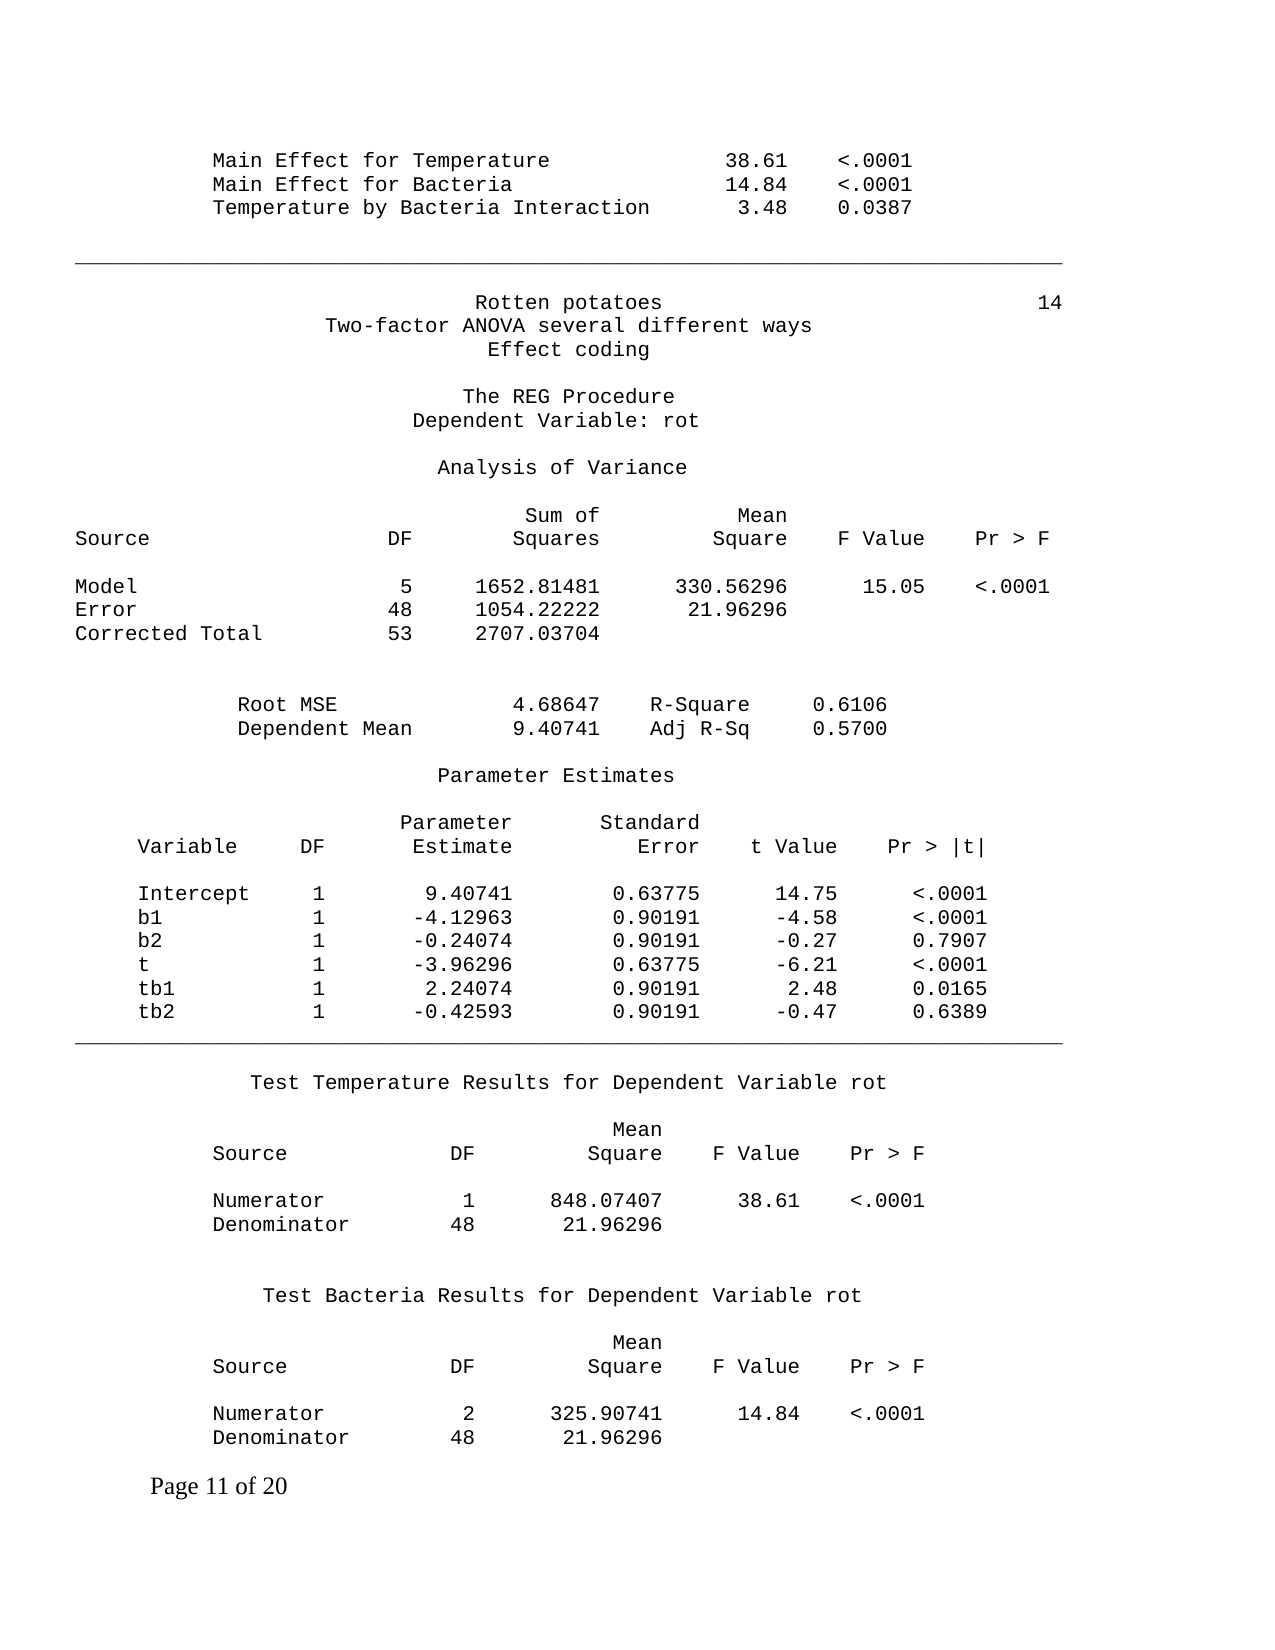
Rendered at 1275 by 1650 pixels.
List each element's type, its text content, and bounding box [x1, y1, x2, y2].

text Sum of Mean [75, 505, 1191, 528]
text Root MSE 4.68647 R-Square 0.6106 [75, 694, 1191, 717]
text Mean [75, 1119, 1191, 1143]
text tb2 1 -0.42593 0.90191 -0.47 0.6389 [75, 1001, 1191, 1025]
text Parameter Estimates [75, 765, 1191, 788]
text Source DF Squares Square F Value Pr > F [75, 528, 1191, 552]
text Test Temperature Results for Dependent Variable rot [75, 1072, 1191, 1096]
text Denominator 48 21.96296 [75, 1427, 1191, 1451]
text Main Effect for Bacteria 14.84 <.0001 [75, 174, 1191, 197]
text Model 5 1652.81481 330.56296 15.05 <.0001 [75, 576, 1191, 599]
text Main Effect for Temperature 38.61 <.0001 [75, 150, 1191, 174]
text Analysis of Variance [75, 457, 1191, 481]
text t 1 -3.96296 0.63775 -6.21 <.0001 [75, 954, 1191, 978]
text b2 1 -0.24074 0.90191 -0.27 0.7907 [75, 930, 1191, 954]
text Variable DF Estimate Error t Value Pr > |t| [75, 836, 1191, 859]
text Temperature by Bacteria Interaction 3.48 0.0387 [75, 197, 1191, 221]
text Mean [75, 1332, 1191, 1356]
text tb1 1 2.24074 0.90191 2.48 0.0165 [75, 978, 1191, 1001]
text Dependent Mean 9.40741 Adj R-Sq 0.5700 [75, 717, 1191, 741]
text Numerator 2 325.90741 14.84 <.0001 [75, 1403, 1191, 1427]
text Dependent Variable: rot [75, 410, 1191, 434]
text Source DF Square F Value Pr > F [75, 1143, 1191, 1167]
text _______________________________________________________________________________ [75, 1025, 1191, 1048]
text Denominator 48 21.96296 [75, 1214, 1191, 1238]
text b1 1 -4.12963 0.90191 -4.58 <.0001 [75, 907, 1191, 930]
text Numerator 1 848.07407 38.61 <.0001 [75, 1190, 1191, 1214]
text Corrected Total 53 2707.03704 [75, 623, 1191, 647]
text Rotten potatoes 14 [75, 292, 1191, 316]
text Source DF Square F Value Pr > F [75, 1356, 1191, 1379]
text Intercept 1 9.40741 0.63775 14.75 <.0001 [75, 883, 1191, 907]
text Two-factor ANOVA several different ways [75, 316, 1191, 339]
text Error 48 1054.22222 21.96296 [75, 599, 1191, 623]
text _______________________________________________________________________________ [75, 244, 1191, 268]
text The REG Procedure [75, 386, 1191, 410]
text Parameter Standard [75, 812, 1191, 836]
text Test Bacteria Results for Dependent Variable rot [75, 1285, 1191, 1309]
text Effect coding [75, 339, 1191, 363]
